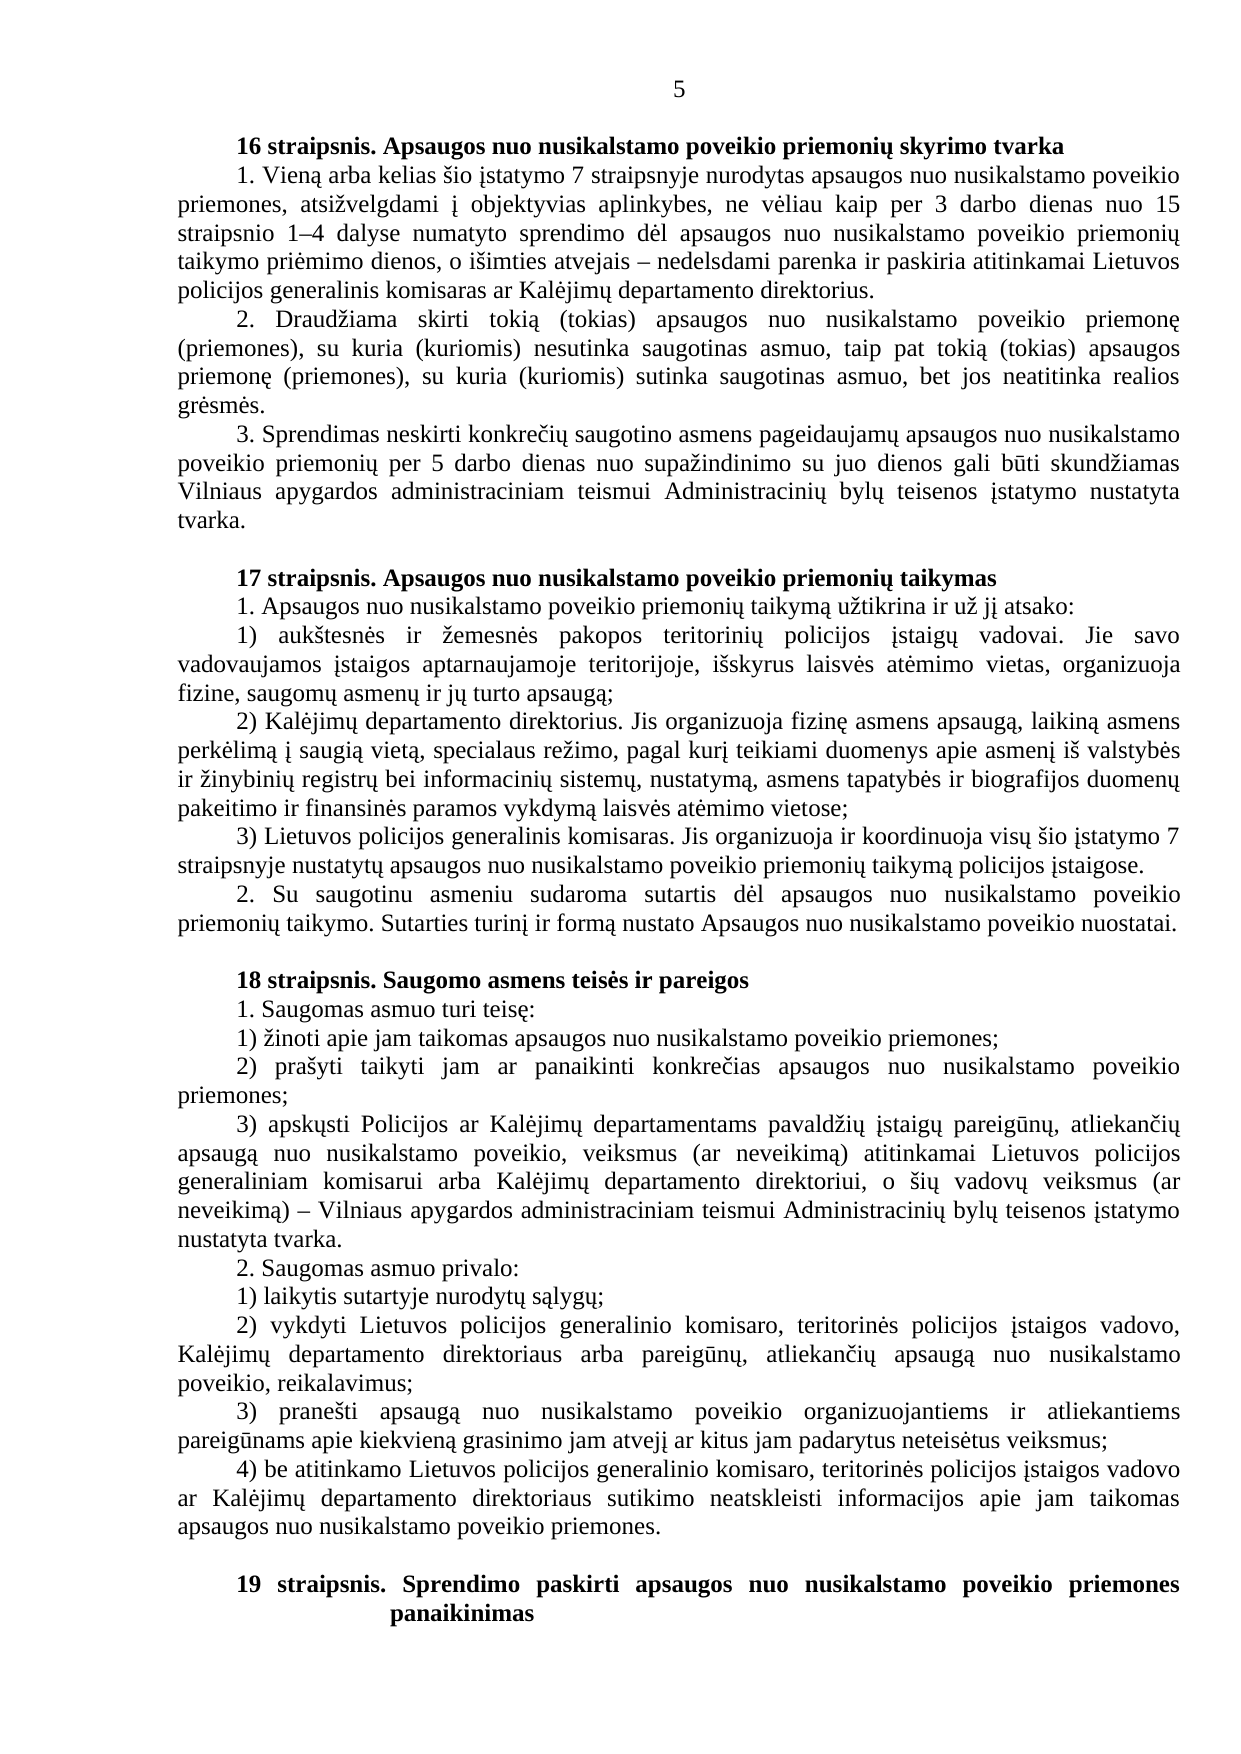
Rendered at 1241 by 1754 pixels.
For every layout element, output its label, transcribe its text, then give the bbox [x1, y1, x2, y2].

text 3) apskųsti Policijos ar Kalėjimų departamentams pavaldžių įstaigų pareigūnų, atliekančių apsaugą nuo nusikalstamo poveikio, veiksmus (ar neveikimą) atitinkamai Lietuvos policijos generaliniam komisarui arba Kalėjimų departamento direktoriui, o šių vadovų veiksmus (ar neveikimą) – Vilniaus apygardos administraciniam teismui Administracinių bylų teisenos įstatymo nustatyta tvarka. [177, 1109, 1181, 1253]
text 17 straipsnis. Apsaugos nuo nusikalstamo poveikio priemonių taikymas [177, 563, 1181, 591]
text 1) aukštesnės ir žemesnės pakopos teritorinių policijos įstaigų vadovai. Jie savo vadovaujamos įstaigos aptarnaujamoje teritorijoje, išskyrus laisvės atėmimo vietas, organizuoja fizine, saugomų asmenų ir jų turto apsaugą; [177, 620, 1181, 706]
text 16 straipsnis. Apsaugos nuo nusikalstamo poveikio priemonių skyrimo tvarka [177, 131, 1181, 160]
text 1) laikytis sutartyje nurodytų sąlygų; [177, 1281, 1181, 1310]
text 2) vykdyti Lietuvos policijos generalinio komisaro, teritorinės policijos įstaigos vadovo, Kalėjimų departamento direktoriaus arba pareigūnų, atliekančių apsaugą nuo nusikalstamo poveikio, reikalavimus; [177, 1310, 1181, 1396]
text 2. Su saugotinu asmeniu sudaroma sutartis dėl apsaugos nuo nusikalstamo poveikio priemonių taikymo. Sutarties turinį ir formą nustato Apsaugos nuo nusikalstamo poveikio nuostatai. [177, 879, 1181, 936]
text 3. Sprendimas neskirti konkrečių saugotino asmens pageidaujamų apsaugos nuo nusikalstamo poveikio priemonių per 5 darbo dienas nuo supažindinimo su juo dienos gali būti skundžiamas Vilniaus apygardos administraciniam teismui Administracinių bylų teisenos įstatymo nustatyta tvarka. [177, 419, 1181, 534]
text 3) pranešti apsaugą nuo nusikalstamo poveikio organizuojantiems ir atliekantiems pareigūnams apie kiekvieną grasinimo jam atvejį ar kitus jam padarytus neteisėtus veiksmus; [177, 1396, 1181, 1454]
text 2) prašyti taikyti jam ar panaikinti konkrečias apsaugos nuo nusikalstamo poveikio priemones; [177, 1051, 1181, 1109]
text 2. Draudžiama skirti tokią (tokias) apsaugos nuo nusikalstamo poveikio priemonę (priemones), su kuria (kuriomis) nesutinka saugotinas asmuo, taip pat tokią (tokias) apsaugos priemonę (priemones), su kuria (kuriomis) sutinka saugotinas asmuo, bet jos neatitinka realios grėsmės. [177, 304, 1181, 419]
text 19 straipsnis. Sprendimo paskirti apsaugos nuo nusikalstamo poveikio priemones panaikinimas [236, 1569, 1181, 1626]
text 18 straipsnis. Saugomo asmens teisės ir pareigos [177, 965, 1181, 994]
text 4) be atitinkamo Lietuvos policijos generalinio komisaro, teritorinės policijos įstaigos vadovo ar Kalėjimų departamento direktoriaus sutikimo neatskleisti informacijos apie jam taikomas apsaugos nuo nusikalstamo poveikio priemones. [177, 1454, 1181, 1540]
text 2) Kalėjimų departamento direktorius. Jis organizuoja fizinę asmens apsaugą, laikiną asmens perkėlimą į saugią vietą, specialaus režimo, pagal kurį teikiami duomenys apie asmenį iš valstybės ir žinybinių registrų bei informacinių sistemų, nustatymą, asmens tapatybės ir biografijos duomenų pakeitimo ir finansinės paramos vykdymą laisvės atėmimo vietose; [177, 706, 1181, 821]
text 1) žinoti apie jam taikomas apsaugos nuo nusikalstamo poveikio priemones; [177, 1023, 1181, 1051]
text 1. Saugomas asmuo turi teisę: [177, 994, 1181, 1023]
text 1. Vieną arba kelias šio įstatymo 7 straipsnyje nurodytas apsaugos nuo nusikalstamo poveikio priemones, atsižvelgdami į objektyvias aplinkybes, ne vėliau kaip per 3 darbo dienas nuo 15 straipsnio 1–4 dalyse numatyto sprendimo dėl apsaugos nuo nusikalstamo poveikio priemonių taikymo priėmimo dienos, o išimties atvejais – nedelsdami parenka ir paskiria atitinkamai Lietuvos policijos generalinis komisaras ar Kalėjimų departamento direktorius. [177, 160, 1181, 304]
text 1. Apsaugos nuo nusikalstamo poveikio priemonių taikymą užtikrina ir už jį atsako: [177, 591, 1181, 620]
text 2. Saugomas asmuo privalo: [177, 1253, 1181, 1281]
text 3) Lietuvos policijos generalinis komisaras. Jis organizuoja ir koordinuoja visų šio įstatymo 7 straipsnyje nustatytų apsaugos nuo nusikalstamo poveikio priemonių taikymą policijos įstaigose. [177, 821, 1181, 879]
